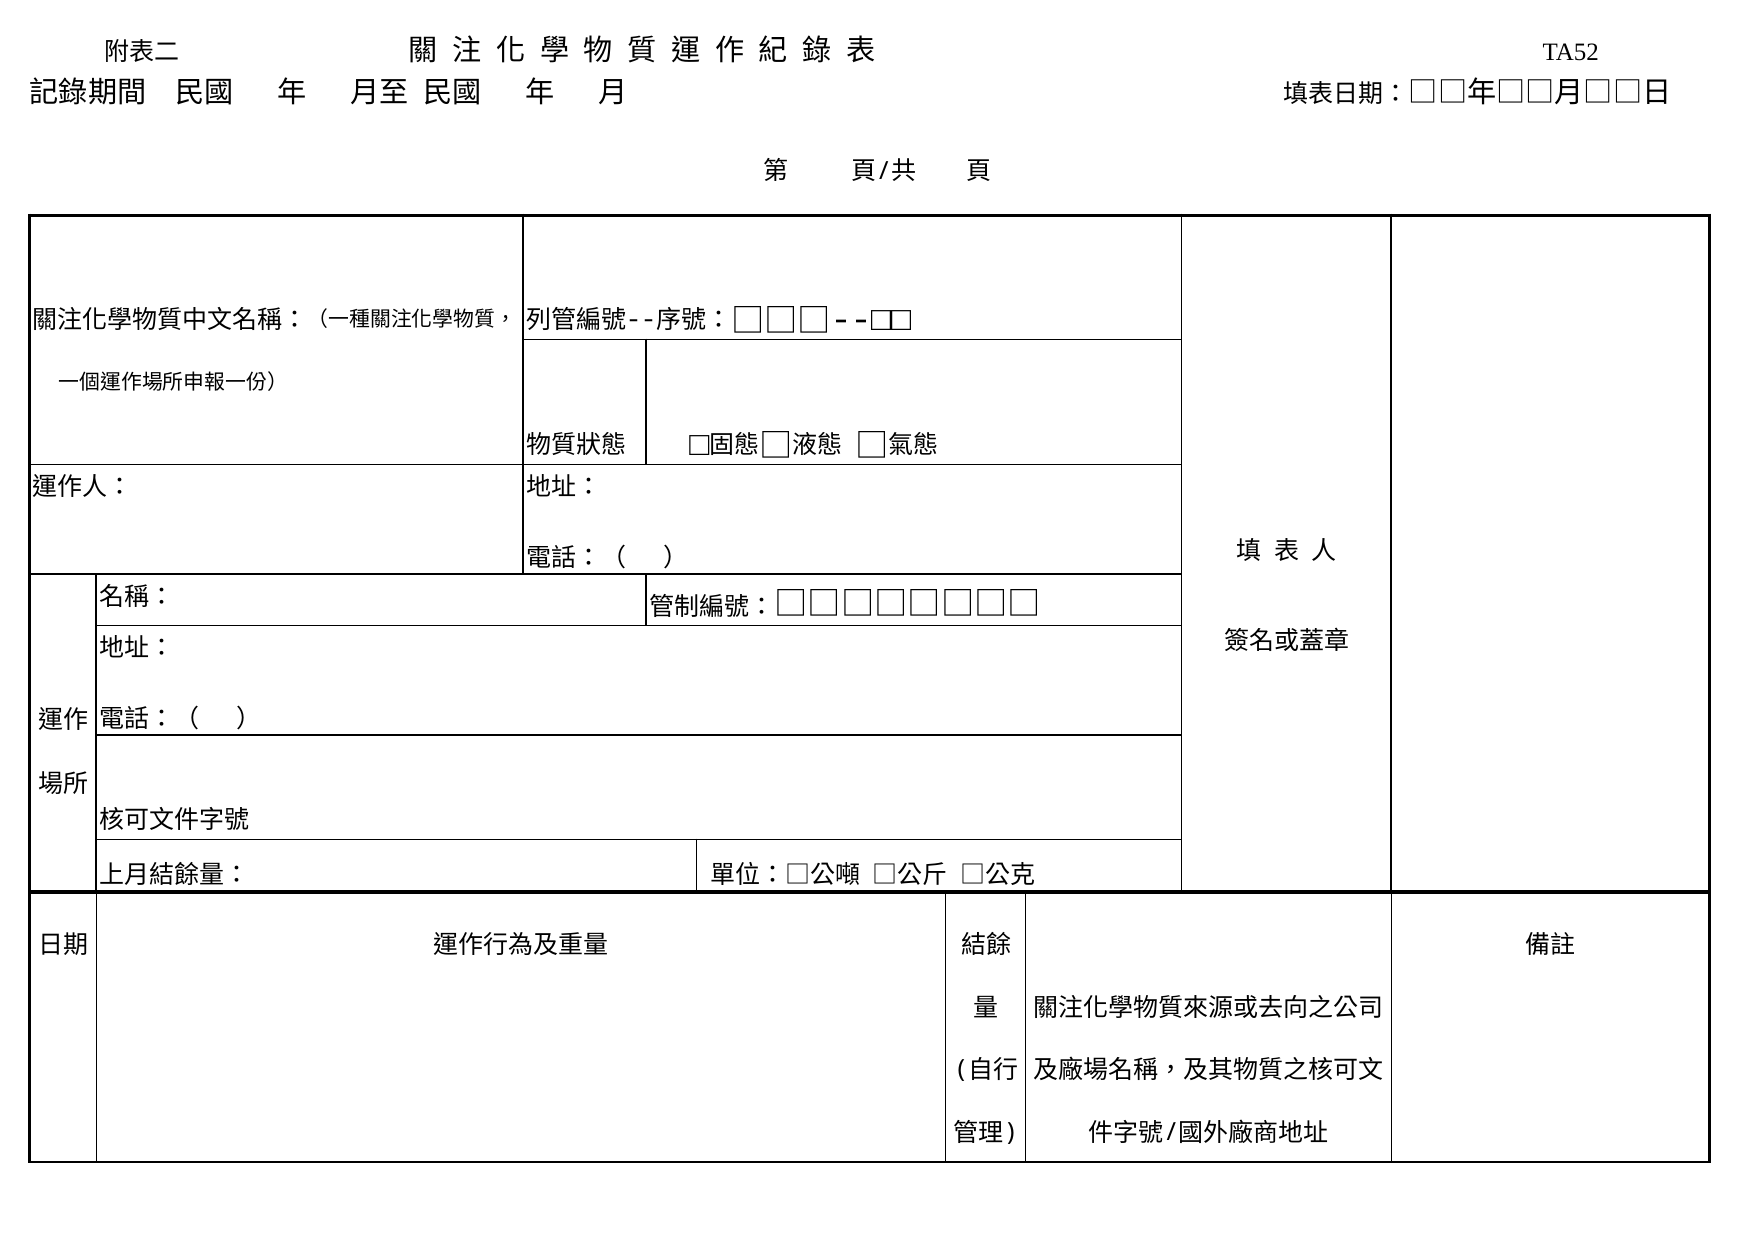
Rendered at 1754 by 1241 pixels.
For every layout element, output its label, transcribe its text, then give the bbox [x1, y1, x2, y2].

table_cell 日期 [31, 894, 96, 1161]
table_header [1392, 217, 1708, 890]
table_cell 地址： 電話：（ ） [97, 626, 1181, 734]
table_cell 結餘量 (自行管理) [946, 894, 1025, 1161]
text 記錄期間 民國 年 月至 民國 年 月 填表日期：□□年□□月□□日 [29, 68, 1713, 111]
table_header 填 表 人 簽名或蓋章 [1182, 217, 1390, 890]
table_cell 上月結餘量： [97, 840, 696, 890]
table_cell 運作 場所 [31, 575, 95, 890]
table_cell 運作行為及重量 [97, 894, 945, 1161]
table_cell 物質狀態 [524, 340, 645, 463]
table_cell 單位：□公噸 □公斤 □公克 [697, 840, 1181, 890]
table_cell 地址： 電話：（ ） [524, 465, 1181, 573]
table_cell 名稱： [97, 575, 645, 624]
table_header 列管編號--序號：□□□--□□ [524, 217, 1181, 338]
text 附表二 關 注 化 學 物 質 運 作 紀 錄 表 TA52 [29, 26, 1713, 68]
table_cell 管制編號：□□□□□□□□ [647, 575, 1181, 624]
text 第 頁/共 頁 [29, 111, 1725, 187]
table_header 關注化學物質中文名稱：（一種關注化學物質，一個運作場所申報一份） [31, 217, 522, 463]
table_cell 關注化學物質來源或去向之公司及廠場名稱，及其物質之核可文件字號/國外廠商地址 [1026, 894, 1391, 1161]
table_cell □固態□液態 □氣態 [647, 340, 1181, 463]
table_cell 核可文件字號 [97, 736, 1181, 838]
table_cell 備註 [1392, 894, 1708, 1161]
table_cell 運作人： [31, 465, 522, 573]
